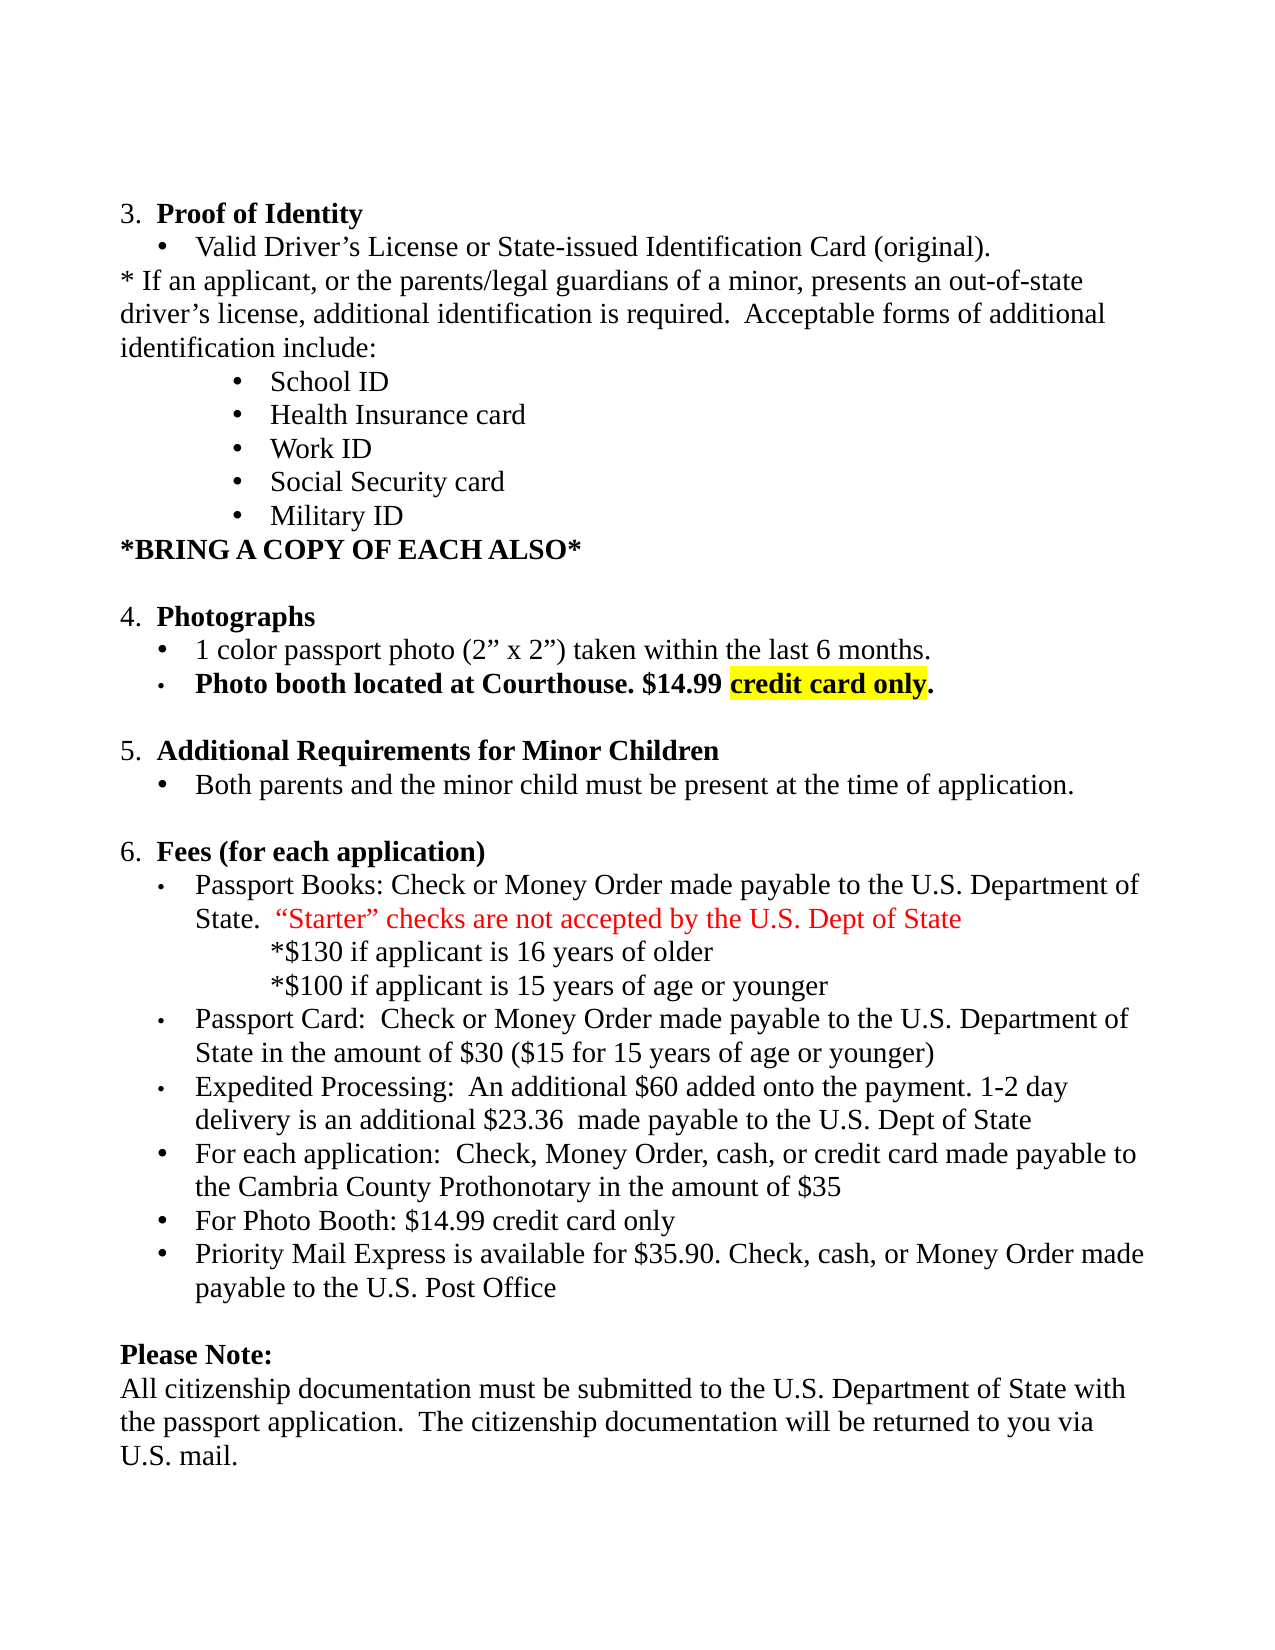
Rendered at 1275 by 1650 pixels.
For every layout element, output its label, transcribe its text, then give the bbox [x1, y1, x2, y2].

text 4. Photographs [120, 599, 1151, 632]
list 1 color passport photo (2” x 2”) taken within the last 6 months. [157, 632, 1151, 666]
list For Photo Booth: $14.99 credit card only [157, 1203, 1151, 1237]
list Passport Card: Check or Money Order made payable to the U.S. Department of State in the amount of $30 ($15 for 15 years of age or younger) [157, 1002, 1151, 1069]
text *$130 if applicant is 16 years of older [120, 934, 1151, 968]
list Passport Books: Check or Money Order made payable to the U.S. Department of State. “Starter” checks are not accepted by the U.S. Dept of State [157, 867, 1151, 934]
text 3. Proof of Identity [120, 196, 1151, 229]
list Health Insurance card [232, 397, 1151, 431]
list Social Security card [232, 464, 1151, 498]
list Expedited Processing: An additional $60 added onto the payment. 1-2 day delivery is an additional $23.36 made payable to the U.S. Dept of State [157, 1069, 1151, 1136]
list School ID [232, 364, 1151, 397]
text * If an applicant, or the parents/legal guardians of a minor, presents an out-of-state driver’s license, additional identification is required. Acceptable forms of additional identification include: [120, 263, 1151, 364]
text *$100 if applicant is 15 years of age or younger [120, 968, 1151, 1002]
text 5. Additional Requirements for Minor Children [120, 733, 1151, 767]
list Valid Driver’s License or State-issued Identification Card (original). [157, 229, 1151, 263]
list Photo booth located at Courthouse. $14.99 credit card only. [157, 666, 1151, 700]
list Military ID [232, 498, 1151, 532]
list For each application: Check, Money Order, cash, or credit card made payable to the Cambria County Prothonotary in the amount of $35 [157, 1136, 1151, 1203]
text Please Note: [120, 1337, 1151, 1371]
list Work ID [232, 431, 1151, 464]
list Priority Mail Express is available for $35.90. Check, cash, or Money Order made payable to the U.S. Post Office [157, 1237, 1151, 1304]
text 6. Fees (for each application) [120, 834, 1151, 867]
text *BRING A COPY OF EACH ALSO* [120, 532, 1151, 565]
text All citizenship documentation must be submitted to the U.S. Department of State with the passport application. The citizenship documentation will be returned to you via U.S. mail. [120, 1371, 1151, 1472]
list Both parents and the minor child must be present at the time of application. [157, 767, 1151, 800]
